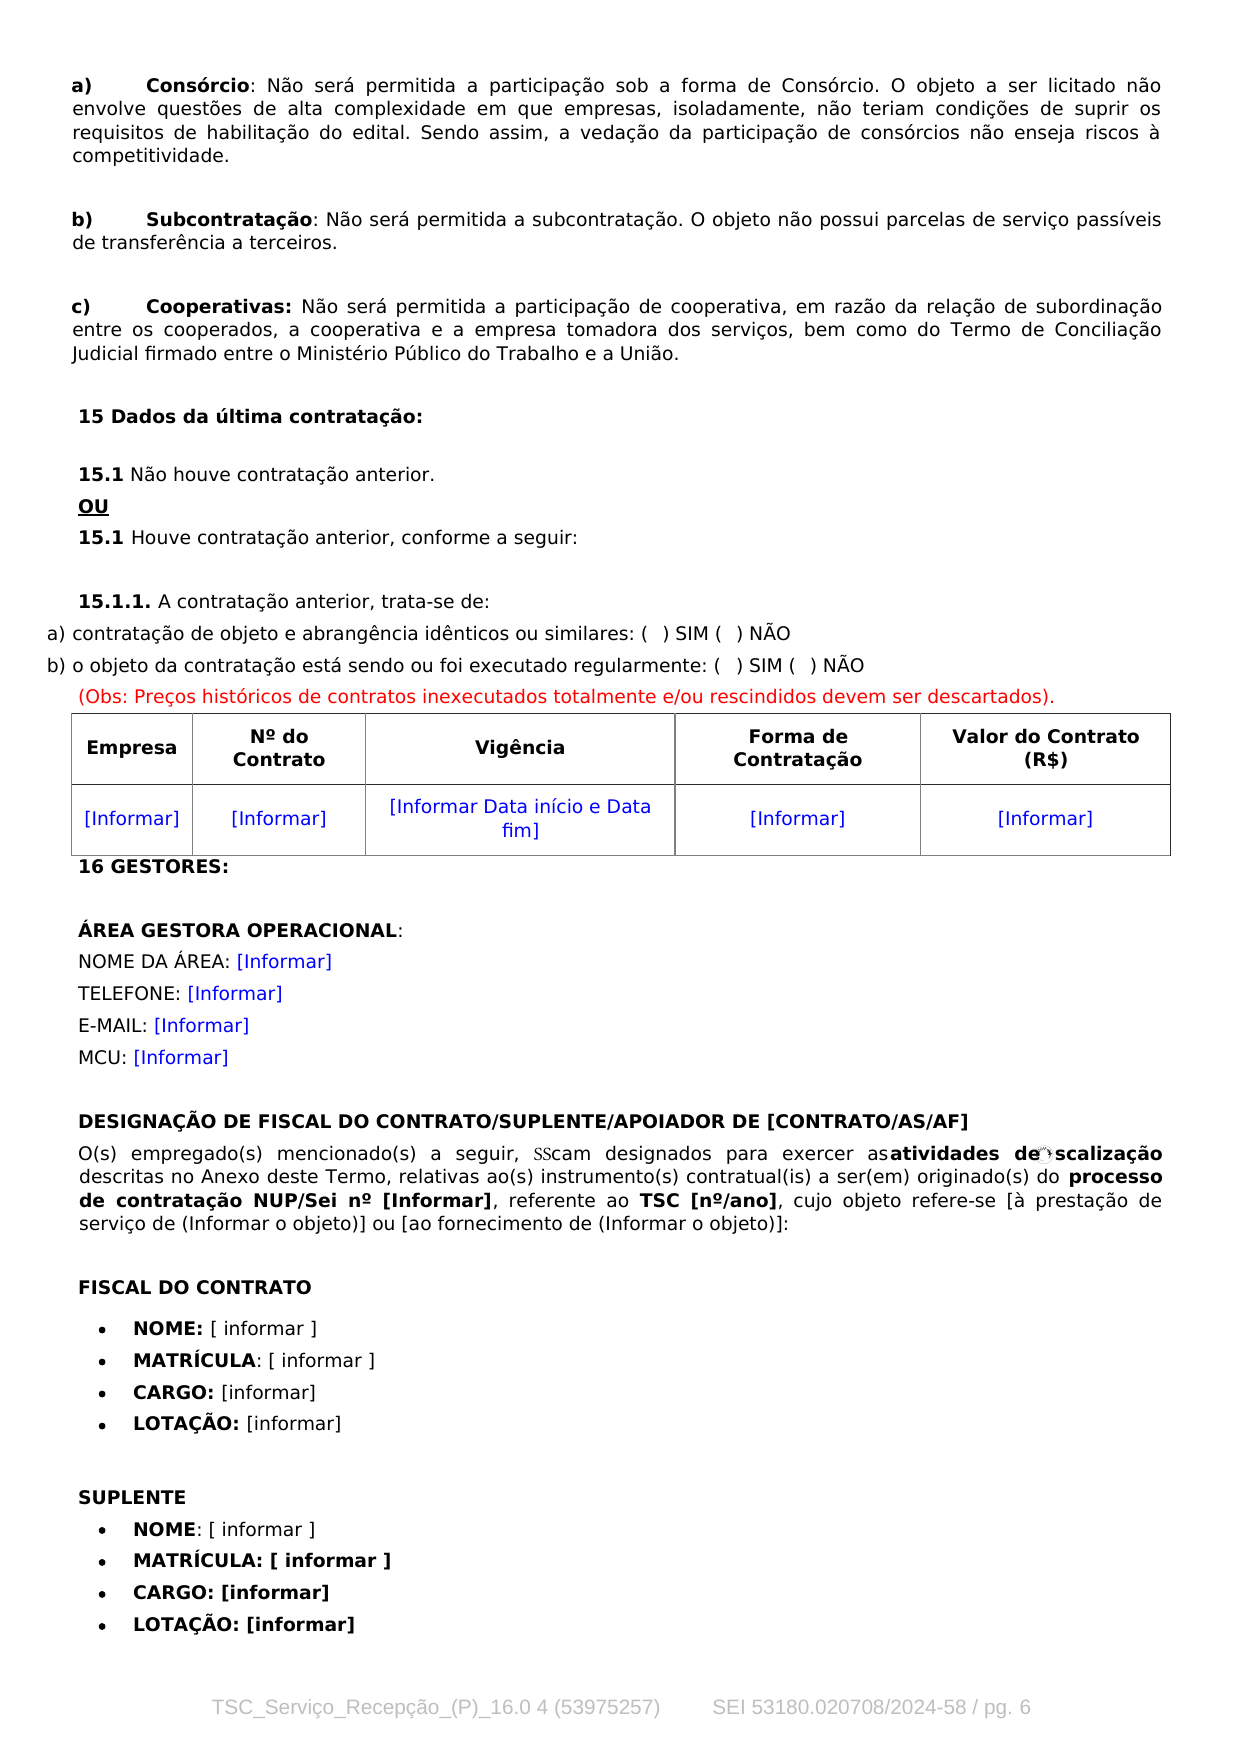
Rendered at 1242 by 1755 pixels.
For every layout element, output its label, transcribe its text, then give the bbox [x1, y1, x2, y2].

table_header Valor do Contrato (R$) [921, 714, 1170, 784]
table_header Nº do Contrato [193, 714, 365, 784]
text E-MAIL: [Informar] [78, 1015, 1164, 1037]
text 15.1.1. A contratação anterior, trata-se de: [78, 591, 1163, 613]
text NOME DA ÁREA: [Informar] [78, 951, 1163, 973]
text OU [78, 496, 1181, 518]
list Cooperativas: Não será permitida a participação de cooperativa, em razão da relação de subordinação entre os cooperados, a cooperativa e a empresa tomadora dos serviços, bem como do Termo de Conciliação Judicial firmado entre o Ministério Público do Trabalho e a União. [71, 296, 1163, 364]
text MCU: [Informar] [78, 1047, 1164, 1069]
list contratação de objeto e abrangência idênticos ou similares: ( ) SIM ( ) NÃO [47, 623, 1163, 645]
list Subcontratação: Não será permitida a subcontratação. O objeto não possui parcelas de serviço passíveis de transferência a terceiros. [71, 209, 1163, 254]
list Dados da última contratação: [78, 407, 1181, 428]
text MATRÍCULA: [ informar ] [99, 1350, 1163, 1372]
text CARGO: [informar] [99, 1582, 1181, 1604]
list Não houve contratação anterior. [78, 464, 1163, 486]
table_cell [Informar] [72, 785, 192, 854]
text FISCAL DO CONTRATO [78, 1277, 1181, 1299]
table_header Forma de Contratação [676, 714, 920, 784]
text (Obs: Preços históricos de contratos inexecutados totalmente e/ou rescindidos devem ser descartados). [78, 687, 1163, 708]
text NOME: [ informar ] [99, 1318, 1163, 1340]
text O(s) empregado(s) mencionado(s) a seguir, cam designados para exercer asatividades de scalização descritas no Anexo deste Termo, relativas ao(s) instrumento(s) contratual(is) a ser(em) originado(s) do processo de contratação NUP/Sei nº [Informar], referente ao TSC [nº/ano], cujo objeto refere-se [à prestação de serviço de (Informar o objeto)] ou [ao fornecimento de (Informar o objeto)]: [78, 1143, 1163, 1235]
text SUPLENTE [78, 1487, 1181, 1508]
table_cell [Informar] [676, 785, 920, 854]
list o objeto da contratação está sendo ou foi executado regularmente: ( ) SIM ( ) NÃO [47, 655, 1163, 677]
table_cell [Informar] [921, 785, 1170, 854]
text DESIGNAÇÃO DE FISCAL DO CONTRATO/SUPLENTE/APOIADOR DE [CONTRATO/AS/AF] [78, 1111, 1181, 1133]
text 15.1 Houve contratação anterior, conforme a seguir: [78, 527, 1163, 549]
list Consórcio: Não será permitida a participação sob a forma de Consórcio. O objeto a ser licitado não envolve questões de alta complexidade em que empresas, isoladamente, não teriam condições de suprir os requisitos de habilitação do edital. Sendo assim, a vedação da participação de consórcios não enseja riscos à competitividade. [71, 75, 1163, 167]
text CARGO: [informar] [99, 1382, 1163, 1403]
text TELEFONE: [Informar] [78, 983, 1164, 1005]
table_header Vigência [366, 714, 674, 784]
table_cell [Informar] [193, 785, 365, 854]
text LOTAÇÃO: [informar] [99, 1413, 1163, 1435]
text 16 GESTORES: [78, 856, 1181, 877]
text MATRÍCULA: [ informar ] [99, 1550, 1181, 1572]
text NOME: [ informar ] [99, 1518, 1163, 1540]
table_header Empresa [72, 714, 192, 784]
table_cell [Informar Data início e Data fim] [366, 785, 674, 854]
text ÁREA GESTORA OPERACIONAL: [78, 919, 1181, 941]
text LOTAÇÃO: [informar] [99, 1614, 1181, 1636]
